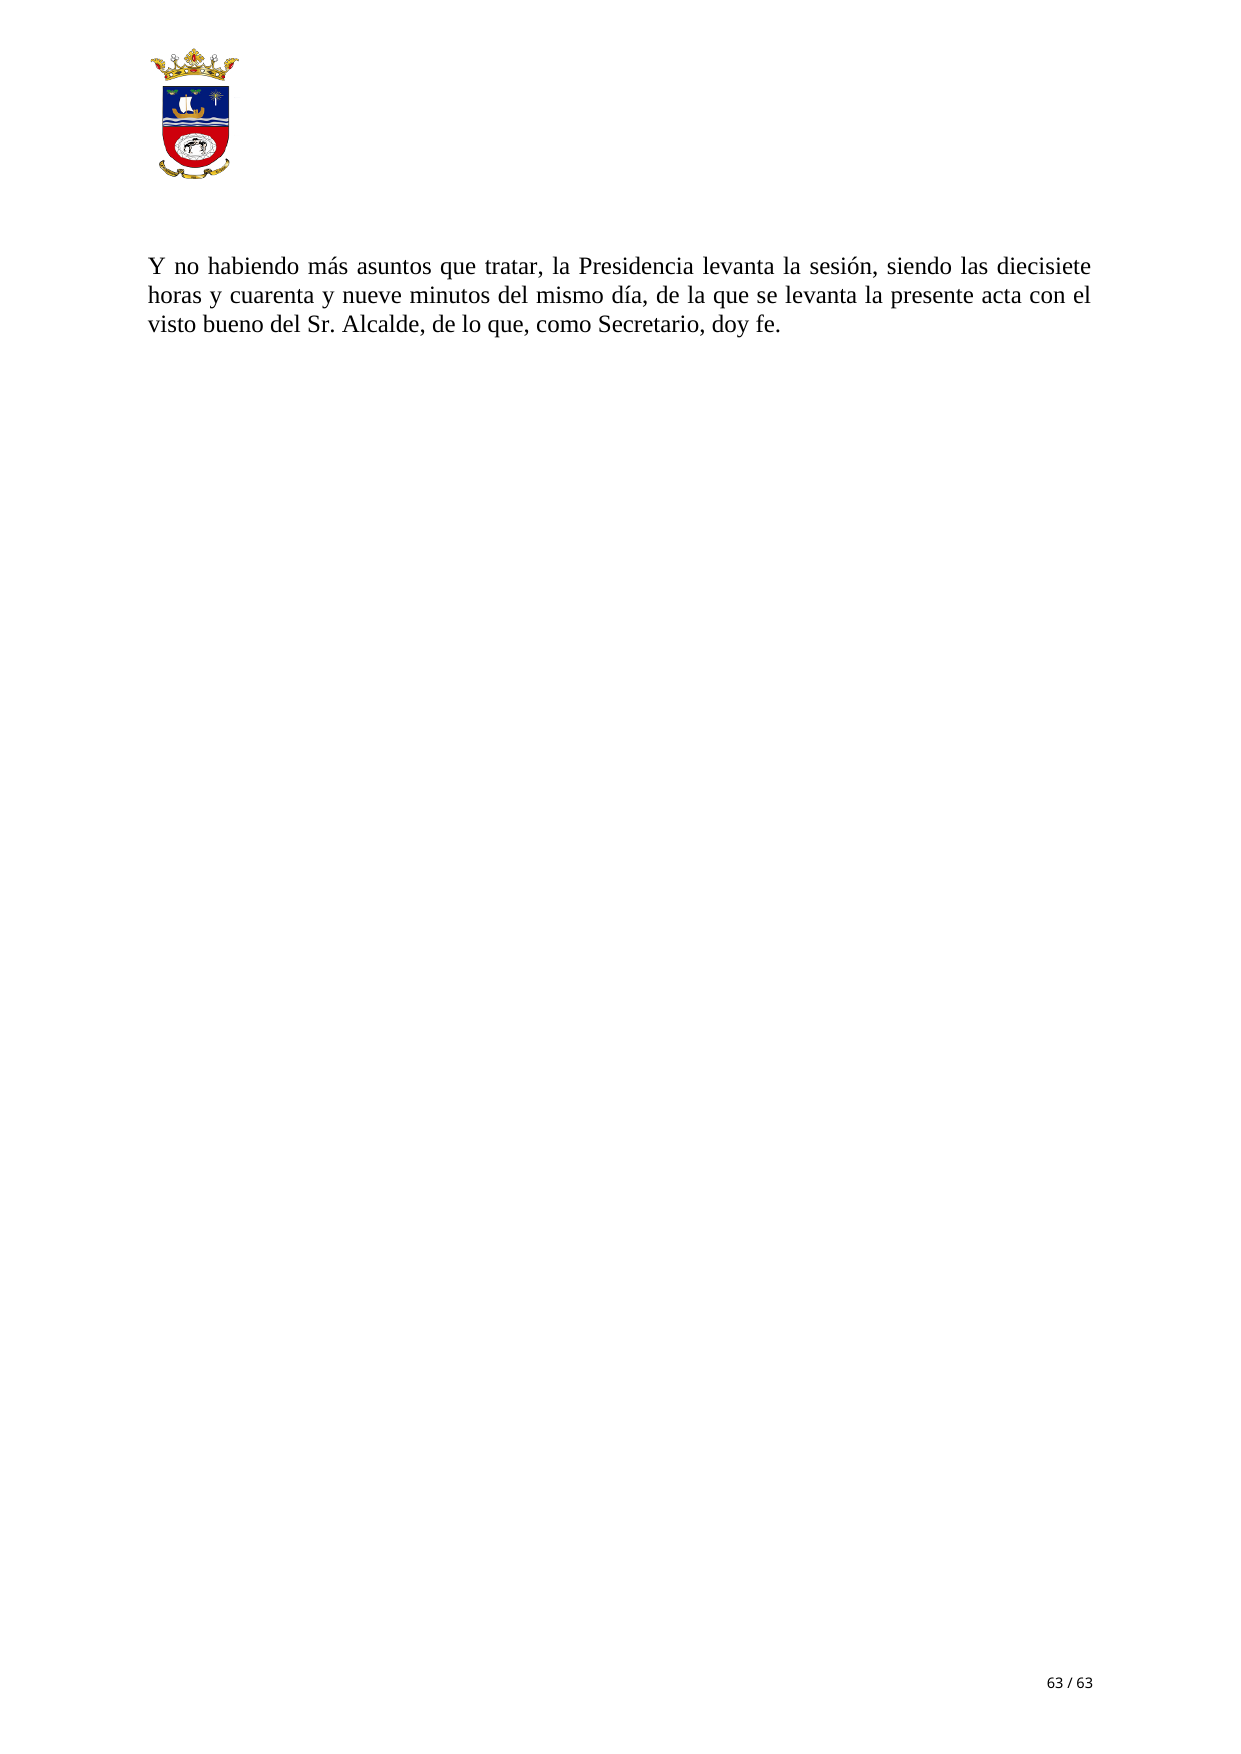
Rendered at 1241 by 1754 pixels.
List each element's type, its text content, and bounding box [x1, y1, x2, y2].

text Y no habiendo más asuntos que tratar, la Presidencia levanta la sesión, siendo las diecisiete horas y cuarenta y nueve minutos del mismo día, de la que se levanta la presente acta con el visto bueno del Sr. Alcalde, de lo que, como Secretario, doy fe. [148, 251, 1093, 337]
text 63 / 63 [135, 1673, 1093, 1692]
